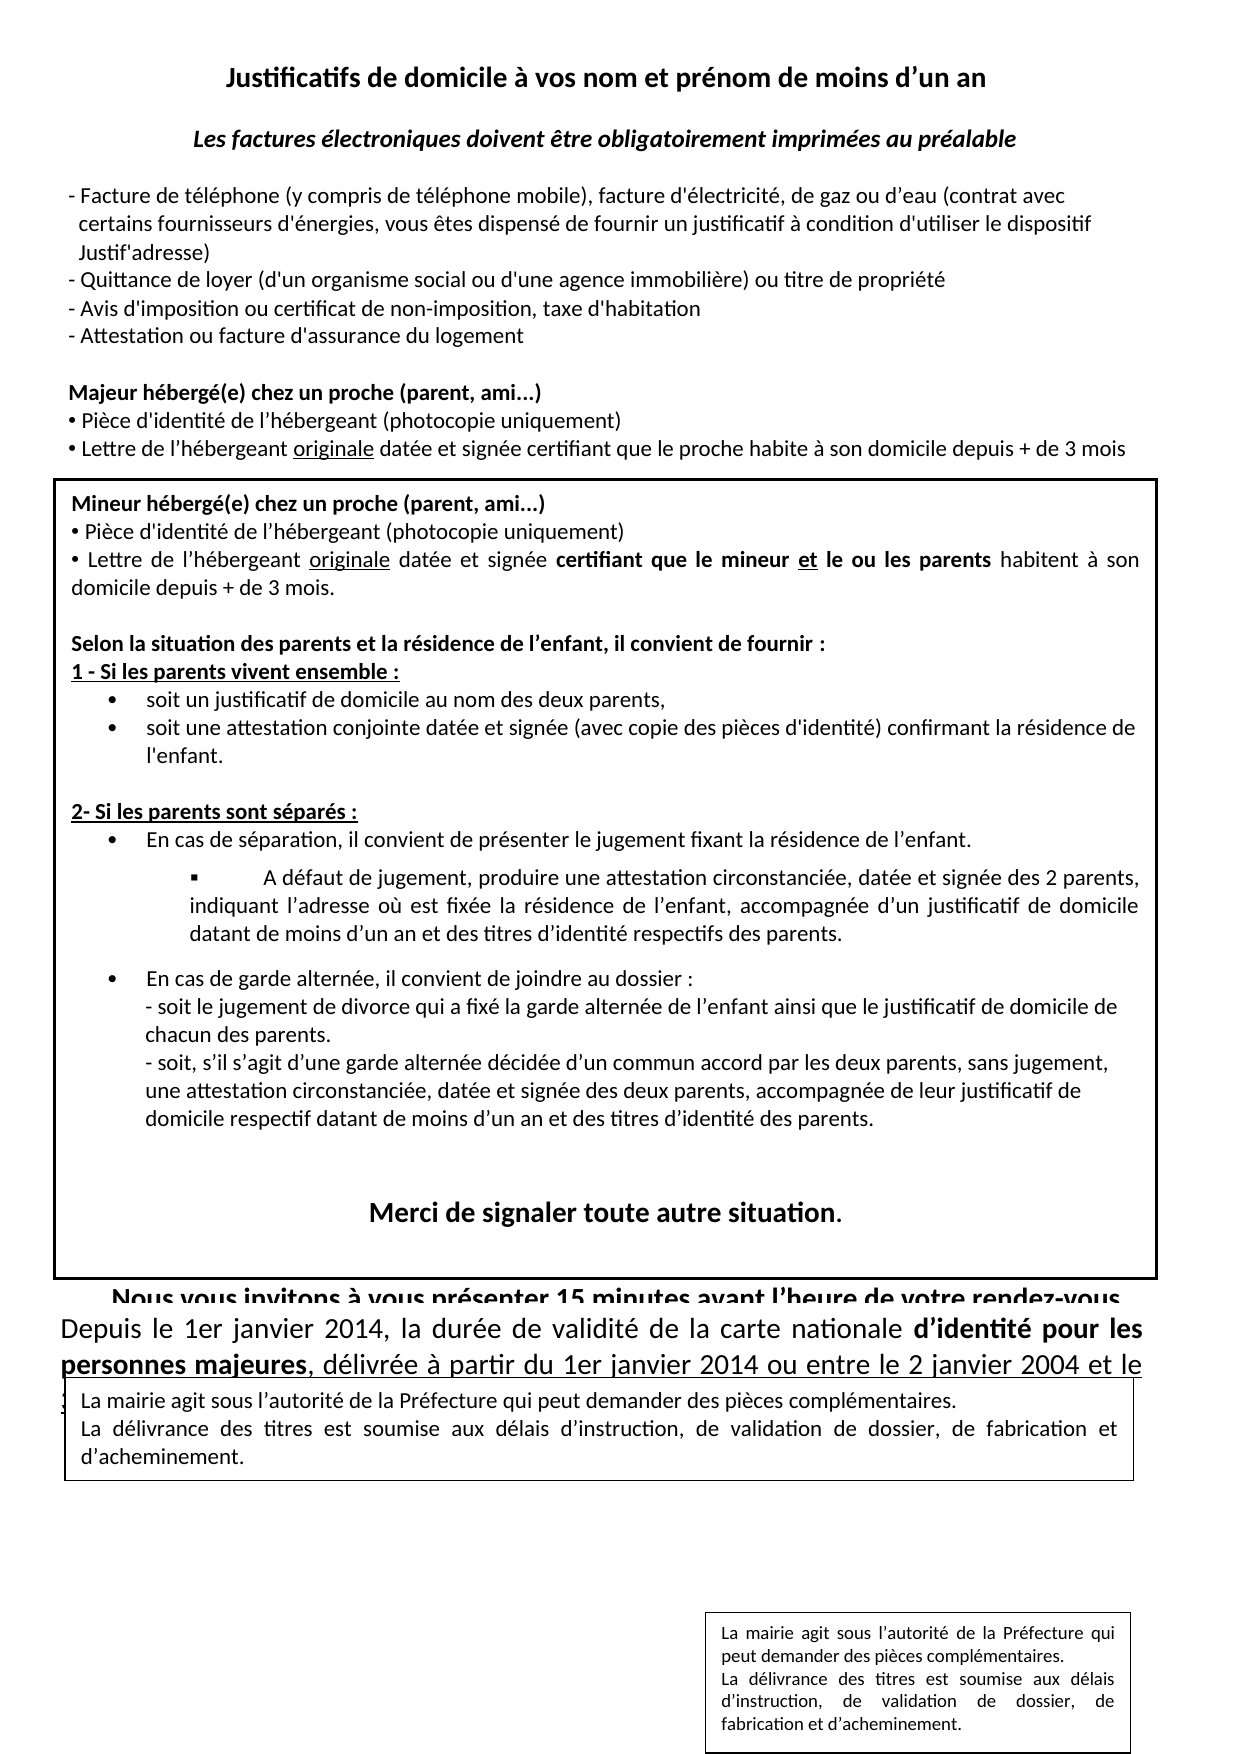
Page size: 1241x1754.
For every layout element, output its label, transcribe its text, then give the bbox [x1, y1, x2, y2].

list En cas de séparation, il convient de présenter le jugement fixant la résidence de l’enfant. [109, 825, 1140, 853]
list A défaut de jugement, produire une attestation circonstanciée, datée et signée des 2 parents, indiquant l’adresse où est fixée la résidence de l’enfant, accompagnée d’un justificatif de domicile datant de moins d’un an et des titres d’identité respectifs des parents. [189, 863, 1140, 947]
text La délivrance des titres est soumise aux délais d’instruction, de validation de dossier, de fabrication et d’acheminement. [81, 1414, 1118, 1470]
text Majeur hébergé(e) chez un proche (parent, ami...) [68, 378, 1144, 406]
text  Pièce d'identité de l’hébergeant (photocopie uniquement) [71, 517, 1140, 545]
text La mairie agit sous l’autorité de la Préfecture qui peut demander des pièces complémentaires. [721, 1621, 1115, 1667]
text  Pièce d'identité de l’hébergeant (photocopie uniquement) [68, 406, 1144, 434]
text La délivrance des titres est soumise aux délais d’instruction, de validation de dossier, de fabrication et d’acheminement. [721, 1667, 1115, 1735]
text certains fournisseurs d'énergies, vous êtes dispensé de fournir un justificatif à condition d'utiliser le dispositif [68, 209, 1144, 238]
text - soit le jugement de divorce qui a fixé la garde alternée de l’enfant ainsi que le justificatif de domicile de chacun des parents. [145, 992, 1140, 1048]
text Mineur hébergé(e) chez un proche (parent, ami...) [71, 489, 1140, 517]
text Justif'adresse) [68, 238, 1144, 266]
text - Quittance de loyer (d'un organisme social ou d'une agence immobilière) ou titre de propriété [68, 266, 1144, 294]
text La mairie agit sous l’autorité de la Préfecture qui peut demander des pièces complémentaires. [81, 1386, 1118, 1414]
text Merci de signaler toute autre situation. [71, 1194, 1140, 1229]
list En cas de garde alternée, il convient de joindre au dossier : [109, 964, 1140, 992]
text Selon la situation des parents et la résidence de l’enfant, il convient de fournir : [71, 629, 1140, 657]
text Les factures électroniques doivent être obligatoirement imprimées au préalable [68, 123, 1144, 153]
list soit un justificatif de domicile au nom des deux parents, [109, 685, 1140, 713]
list soit une attestation conjointe datée et signée (avec copie des pièces d'identité) confirmant la résidence de l'enfant. [109, 713, 1140, 769]
text Justificatifs de domicile à vos nom et prénom de moins d’un an [68, 59, 1144, 95]
text - Attestation ou facture d'assurance du logement [68, 322, 1144, 350]
text - soit, s’il s’agit d’une garde alternée décidée d’un commun accord par les deux parents, sans jugement, une attestation circonstanciée, datée et signée des deux parents, accompagnée de leur justificatif de domicile respectif datant de moins d’un an et des titres d’identité des parents. [145, 1048, 1140, 1132]
text  Lettre de l’hébergeant originale datée et signée certifiant que le proche habite à son domicile depuis + de 3 mois [68, 434, 1144, 462]
text 2- Si les parents sont séparés : [71, 797, 1140, 825]
text 1 - Si les parents vivent ensemble : [71, 657, 1140, 685]
text Nous vous invitons à vous présenter 15 minutes avant l’heure de votre rendez-vous. [53, 243, 1187, 1315]
text  Lettre de l’hébergeant originale datée et signée certifiant que le mineur et le ou les parents habitent à son domicile depuis + de 3 mois. [71, 545, 1140, 601]
text - Facture de téléphone (y compris de téléphone mobile), facture d'électricité, de gaz ou d’eau (contrat avec [68, 182, 1144, 209]
text - Avis d'imposition ou certificat de non-imposition, taxe d'habitation [68, 294, 1144, 322]
text Depuis le 1er janvier 2014, la durée de validité de la carte nationale d’identité pour les personnes majeures, délivrée à partir du 1er janvier 2014 ou entre le 2 janvier 2004 et le 31 décembre 2013, est passée de 10 à 15 ans. [60, 1311, 1143, 1417]
